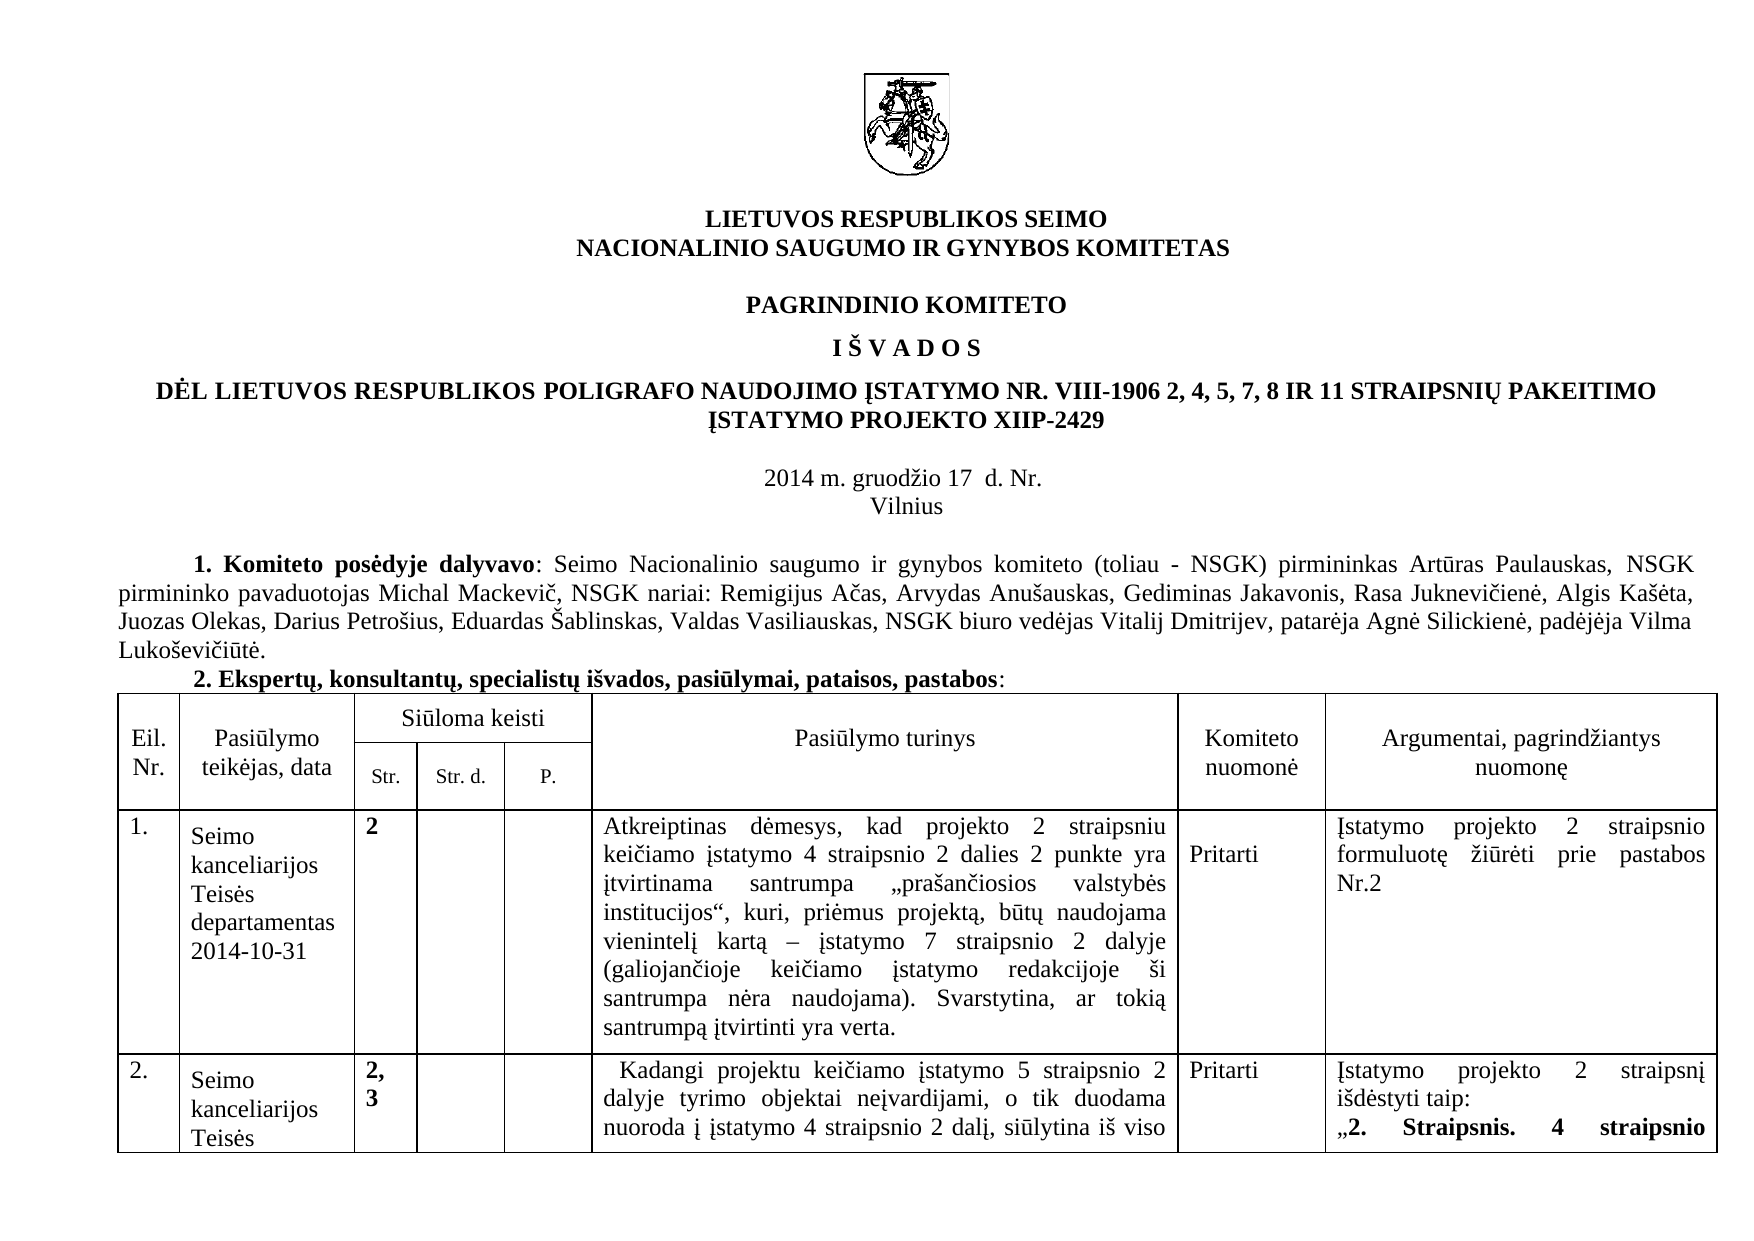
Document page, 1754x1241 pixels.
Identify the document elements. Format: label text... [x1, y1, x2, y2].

table_cell [418, 811, 504, 1053]
table_cell P. [505, 743, 591, 809]
table_cell Str. [355, 743, 416, 809]
table_cell [505, 1055, 591, 1151]
table_cell Įstatymo projekto 2 straipsnį išdėstyti taip: „2. Straipsnis. 4 straipsnio [1326, 1055, 1716, 1151]
table_cell Įstatymo projekto 2 straipsnio formuluotę žiūrėti prie pastabos Nr.2 [1326, 811, 1716, 1053]
subtitle PAGRINDINIO KOMITETO [118, 290, 1694, 319]
table_header Argumentai, pagrindžiantys nuomonę [1326, 694, 1716, 809]
table_cell Seimo kanceliarijos Teisės [180, 1055, 354, 1151]
text DĖL LIETUVOS RESPUBLIKOS POLIGRAFO NAUDOJIMO ĮSTATYMO NR. VIII-1906 2, 4, 5, 7, 8 IR 11 STRAIPSNIŲ PAKEITIMO ĮSTATYMO PROJEKTO XIIP-2429 [118, 376, 1694, 434]
table_cell 2, 3 [355, 1055, 416, 1151]
table_cell Pritarti [1179, 1055, 1325, 1151]
table_cell Seimo kanceliarijos Teisės departamentas 2014-10-31 [180, 811, 354, 1053]
text LIETUVOS RESPUBLIKOS SEIMO [118, 204, 1694, 233]
table_header Komiteto nuomonė [1179, 694, 1325, 809]
subtitle 1. Komiteto posėdyje dalyvavo: Seimo Nacionalinio saugumo ir gynybos komiteto (toliau - NSGK) pirmininkas Artūras Paulauskas, NSGK pirmininko pavaduotojas Michal Mackevič, NSGK nariai: Remigijus Ačas, Arvydas Anušauskas, Gediminas Jakavonis, Rasa Juknevičienė, Algis Kašėta, Juozas Olekas, Darius Petrošius, Eduardas Šablinskas, Valdas Vasiliauskas, NSGK biuro vedėjas Vitalij Dmitrijev, patarėja Agnė Silickienė, padėjėja Vilma Lukoševičiūtė. [118, 549, 1694, 664]
text 2. Ekspertų, konsultantų, specialistų išvados, pasiūlymai, pataisos, pastabos: [118, 664, 1694, 693]
text 2014 m. gruodžio 17 d. Nr. [118, 463, 1694, 491]
table_cell [505, 811, 591, 1053]
table_header Pasiūlymo teikėjas, data [180, 694, 354, 809]
table_cell Kadangi projektu keičiamo įstatymo 5 straipsnio 2 dalyje tyrimo objektai neįvardijami, o tik duodama nuoroda į įstatymo 4 straipsnio 2 dalį, siūlytina iš viso [593, 1055, 1177, 1151]
subtitle I Š V A D O S [118, 333, 1694, 362]
text NACIONALINIO SAUGUMO IR GYNYBOS KOMITETAS [118, 233, 1694, 261]
table_cell 2 [355, 811, 416, 1053]
table_cell 1. [119, 811, 179, 1053]
table_header Siūloma keisti [355, 694, 591, 742]
table_cell [418, 1055, 504, 1151]
table_cell Pritarti [1179, 811, 1325, 1053]
table_cell Str. d. [418, 743, 504, 809]
table_cell 2. [119, 1055, 179, 1151]
text Vilnius [118, 491, 1694, 520]
table_cell Atkreiptinas dėmesys, kad projekto 2 straipsniu keičiamo įstatymo 4 straipsnio 2 dalies 2 punkte yra įtvirtinama santrumpa „prašančiosios valstybės institucijos“, kuri, priėmus projektą, būtų naudojama vienintelį kartą – įstatymo 7 straipsnio 2 dalyje (galiojančioje keičiamo įstatymo redakcijoje ši santrumpa nėra naudojama). Svarstytina, ar tokią santrumpą įtvirtinti yra verta. [593, 811, 1177, 1053]
table_header Pasiūlymo turinys [593, 694, 1177, 809]
table_header Eil. Nr. [119, 694, 179, 809]
